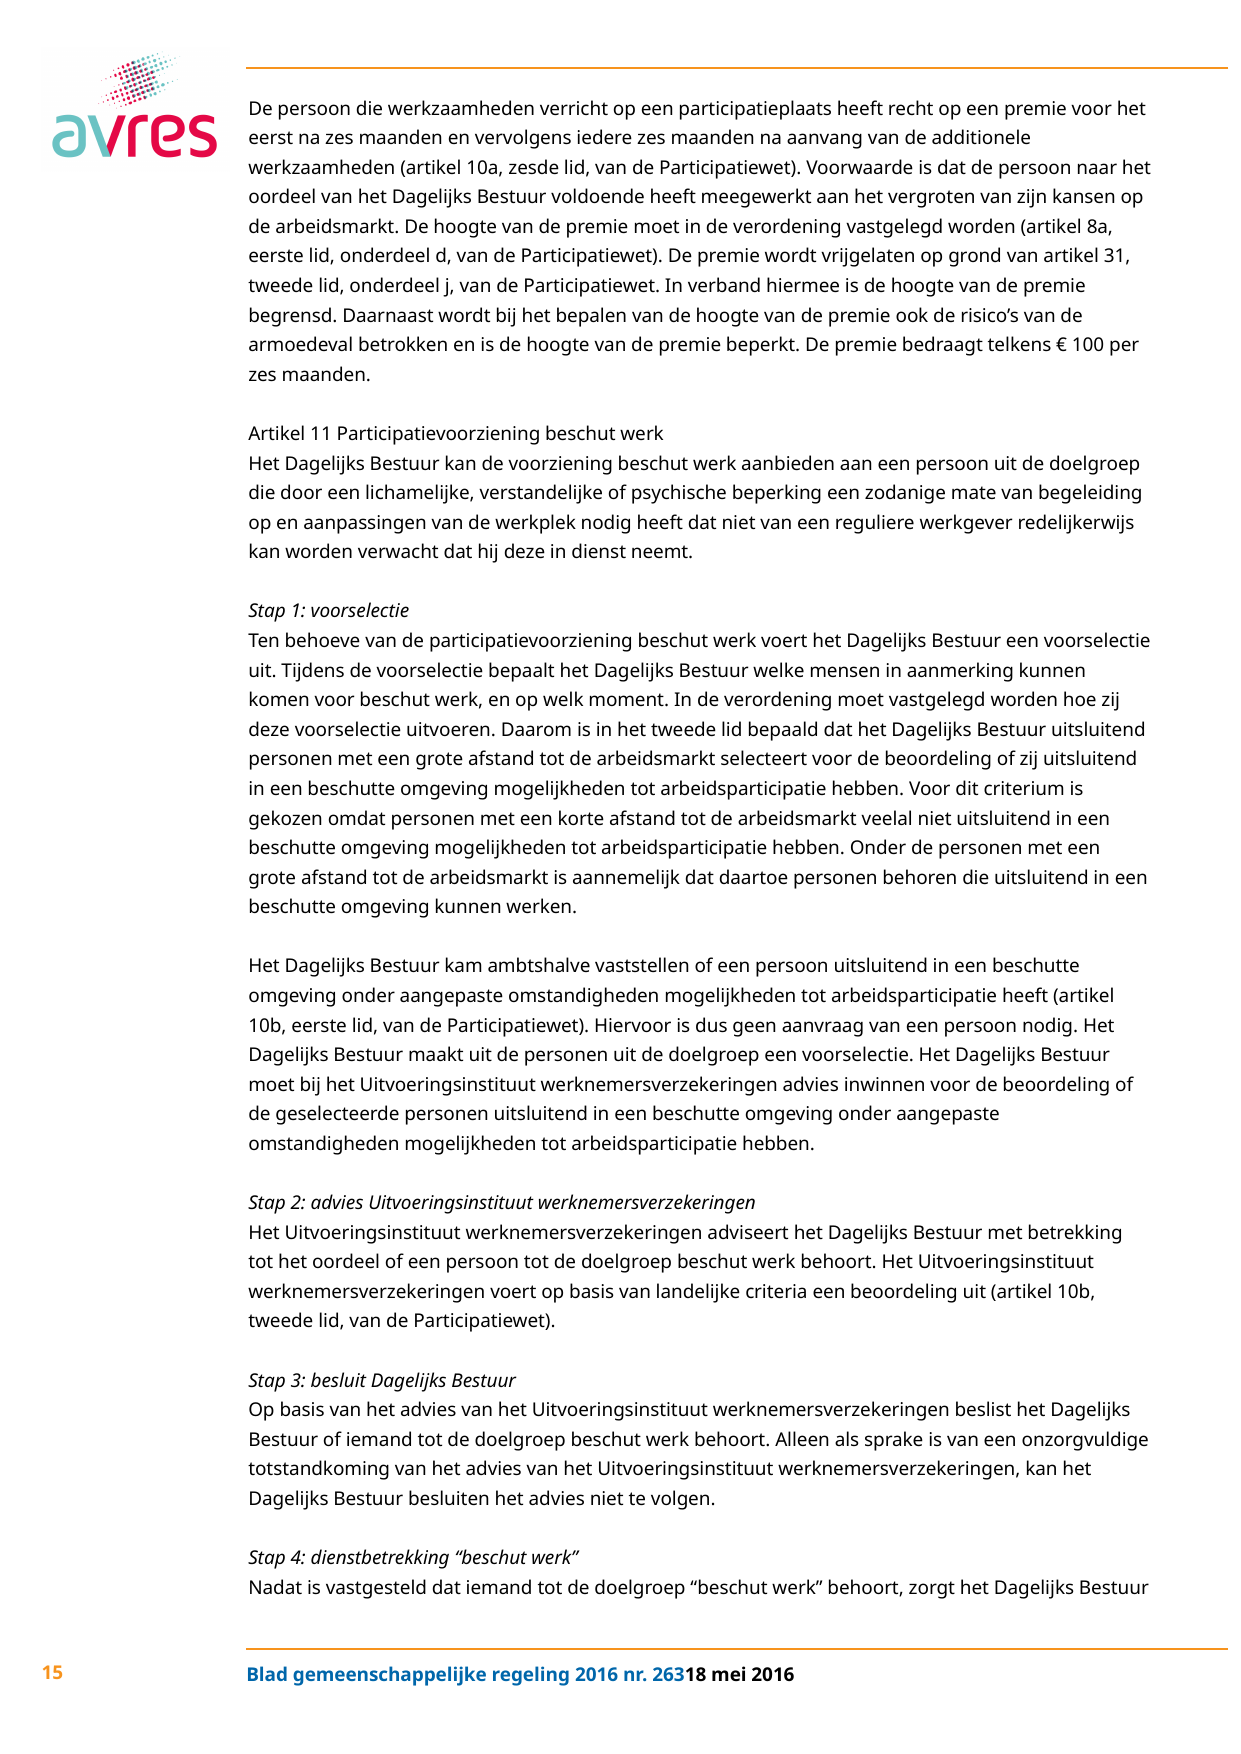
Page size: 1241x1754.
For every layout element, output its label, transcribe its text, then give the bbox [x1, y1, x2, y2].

text Ten behoeve van de participatievoorziening beschut werk voert het Dagelijks Bestuur een voorselectie uit. Tijdens de voorselectie bepaalt het Dagelijks Bestuur welke mensen in aanmerking kunnen komen voor beschut werk, en op welk moment. In de verordening moet vastgelegd worden hoe zij deze voorselectie uitvoeren. Daarom is in het tweede lid bepaald dat het Dagelijks Bestuur uitsluitend personen met een grote afstand tot de arbeidsmarkt selecteert voor de beoordeling of zij uitsluitend in een beschutte omgeving mogelijkheden tot arbeidsparticipatie hebben. Voor dit criterium is gekozen omdat personen met een korte afstand tot de arbeidsmarkt veelal niet uitsluitend in een beschutte omgeving mogelijkheden tot arbeidsparticipatie hebben. Onder de personen met een grote afstand tot de arbeidsmarkt is aannemelijk dat daartoe personen behoren die uitsluitend in een beschutte omgeving kunnen werken. [248, 627, 1152, 919]
text Het Uitvoeringsinstituut werknemersverzekeringen adviseert het Dagelijks Bestuur met betrekking tot het oordeel of een persoon tot de doelgroep beschut werk behoort. Het Uitvoeringsinstituut werknemersverzekeringen voert op basis van landelijke criteria een beoordeling uit (artikel 10b, tweede lid, van de Participatiewet). [248, 1219, 1152, 1333]
text Stap 2: advies Uitvoeringsinstituut werknemersverzekeringen [248, 1189, 1152, 1215]
text Stap 3: besluit Dagelijks Bestuur [248, 1367, 1152, 1393]
text Artikel 11 Participatievoorziening beschut werk [248, 420, 1152, 446]
text Het Dagelijks Bestuur kan de voorziening beschut werk aanbieden aan een persoon uit de doelgroep die door een lichamelijke, verstandelijke of psychische beperking een zodanige mate van begeleiding op en aanpassingen van de werkplek nodig heeft dat niet van een reguliere werkgever redelijkerwijs kan worden verwacht dat hij deze in dienst neemt. [248, 450, 1152, 564]
text Nadat is vastgesteld dat iemand tot de doelgroep “beschut werk” behoort, zorgt het Dagelijks Bestuur [248, 1574, 1152, 1600]
text Het Dagelijks Bestuur kam ambtshalve vaststellen of een persoon uitsluitend in een beschutte omgeving onder aangepaste omstandigheden mogelijkheden tot arbeidsparticipatie heeft (artikel 10b, eerste lid, van de Participatiewet). Hiervoor is dus geen aanvraag van een persoon nodig. Het Dagelijks Bestuur maakt uit de personen uit de doelgroep een voorselectie. Het Dagelijks Bestuur moet bij het Uitvoeringsinstituut werknemersverzekeringen advies inwinnen voor de beoordeling of de geselecteerde personen uitsluitend in een beschutte omgeving onder aangepaste omstandigheden mogelijkheden tot arbeidsparticipatie hebben. [248, 953, 1152, 1156]
text Stap 4: dienstbetrekking “beschut werk” [248, 1544, 1152, 1570]
text Op basis van het advies van het Uitvoeringsinstituut werknemersverzekeringen beslist het Dagelijks Bestuur of iemand tot de doelgroep beschut werk behoort. Alleen als sprake is van een onzorgvuldige totstandkoming van het advies van het Uitvoeringsinstituut werknemersverzekeringen, kan het Dagelijks Bestuur besluiten het advies niet te volgen. [248, 1396, 1152, 1511]
text De persoon die werkzaamheden verricht op een participatieplaats heeft recht op een premie voor het eerst na zes maanden en vervolgens iedere zes maanden na aanvang van de additionele werkzaamheden (artikel 10a, zesde lid, van de Participatiewet). Voorwaarde is dat de persoon naar het oordeel van het Dagelijks Bestuur voldoende heeft meegewerkt aan het vergroten van zijn kansen op de arbeidsmarkt. De hoogte van de premie moet in de verordening vastgelegd worden (artikel 8a, eerste lid, onderdeel d, van de Participatiewet). De premie wordt vrijgelaten op grond van artikel 31, tweede lid, onderdeel j, van de Participatiewet. In verband hiermee is de hoogte van de premie begrensd. Daarnaast wordt bij het bepalen van de hoogte van de premie ook de risico’s van de armoedeval betrokken en is de hoogte van de premie beperkt. De premie bedraagt telkens € 100 per zes maanden. [248, 95, 1152, 387]
text Stap 1: voorselectie [248, 598, 1152, 623]
picture [41, 47, 231, 172]
